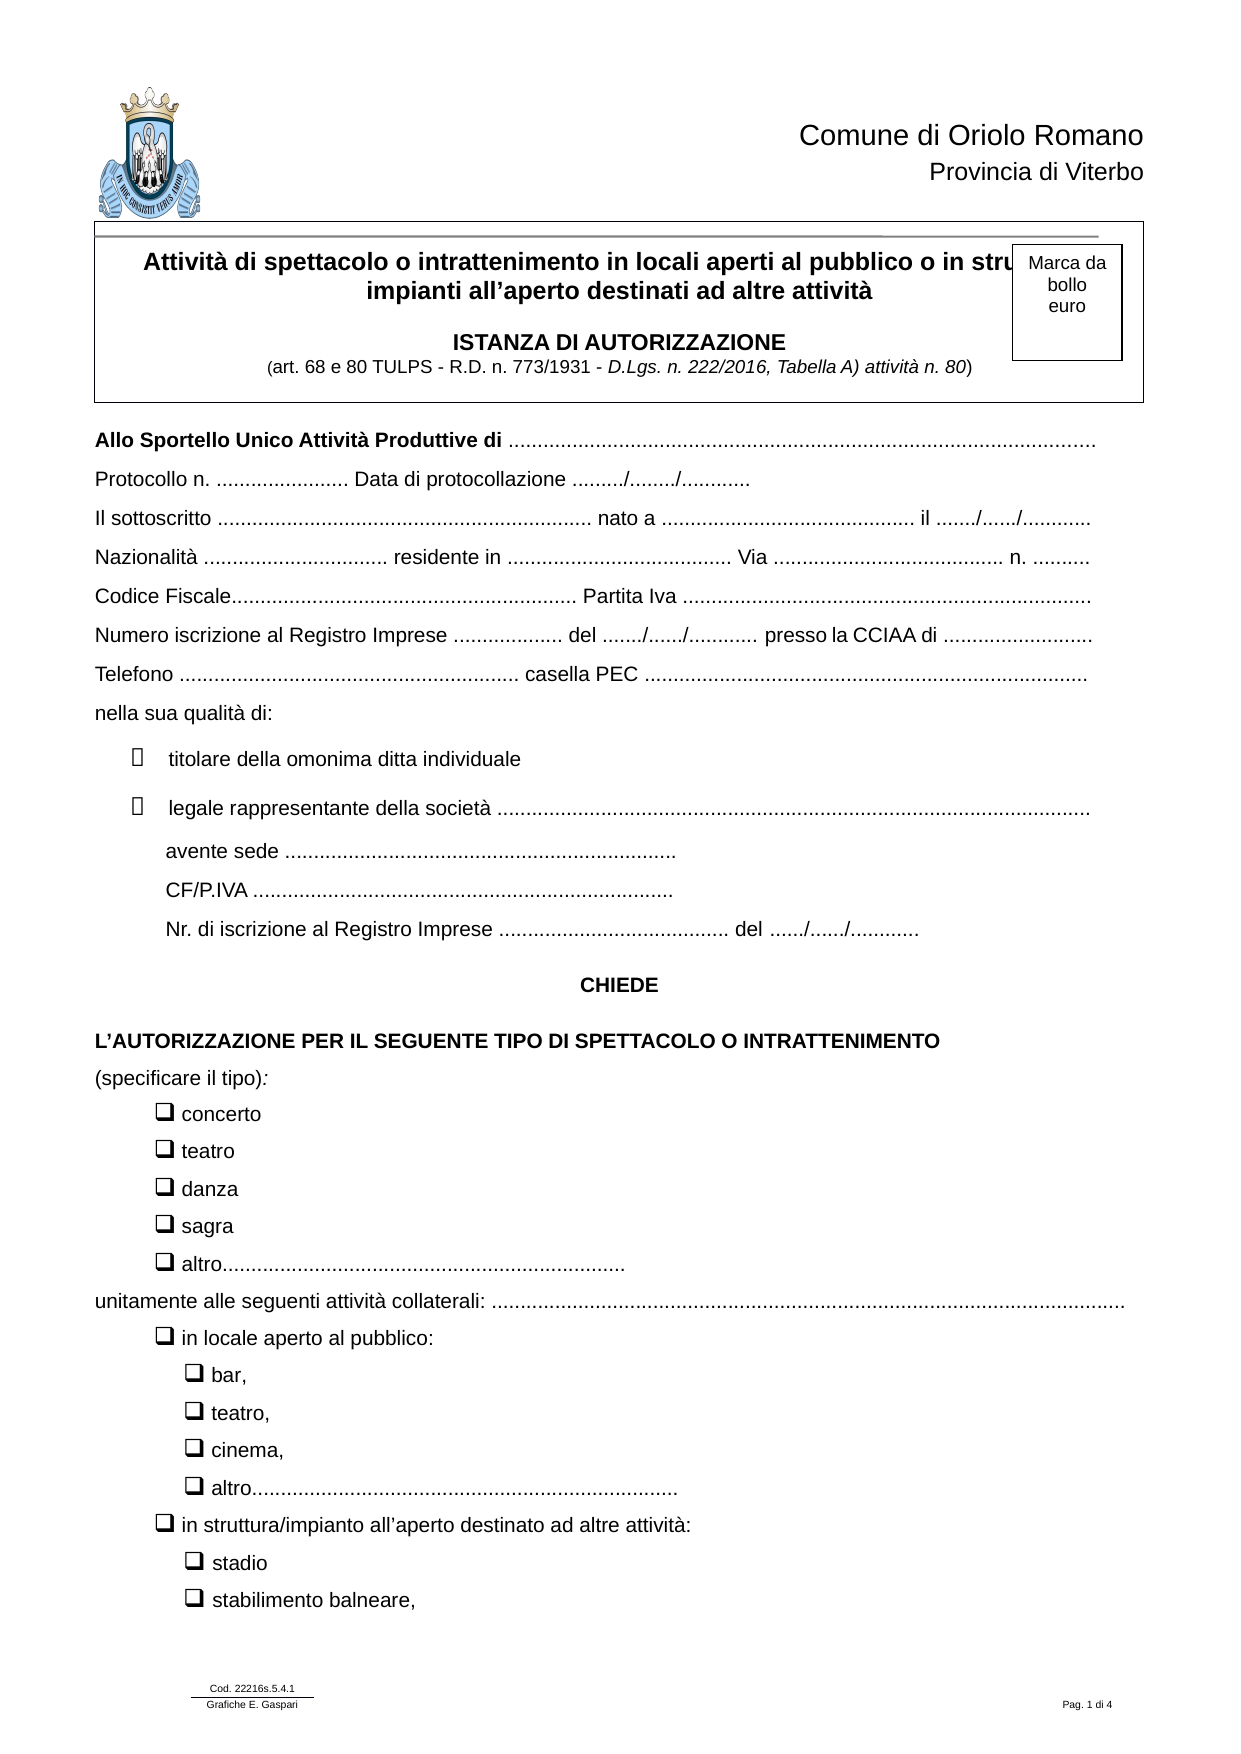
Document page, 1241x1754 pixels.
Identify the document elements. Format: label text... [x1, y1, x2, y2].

text  titolare della omonima ditta individuale [130, 739, 1144, 773]
text Nr. di iscrizione al Registro Imprese ........................................ del ....../....../............ [165, 917, 1144, 941]
text  stabilimento balneare, [183, 1588, 1144, 1613]
text L’AUTORIZZAZIONE PER IL SEGUENTE TIPO DI SPETTACOLO O INTRATTENIMENTO [94, 1029, 1144, 1053]
text Provincia di Viterbo [200, 157, 1144, 185]
text avente sede .................................................................... [165, 839, 1144, 863]
text  in struttura/impianto all’aperto destinato ad altre attività: [153, 1513, 1144, 1538]
text Telefono ........................................................... casella PEC ............................................................................. [94, 661, 1144, 685]
text Allo Sportello Unico Attività Produttive di [94, 428, 1144, 452]
text  altro...................................................................... [153, 1252, 1144, 1277]
text Protocollo n. ....................... Data di protocollazione ........./......../............ [94, 467, 1144, 491]
text  danza [153, 1177, 1144, 1202]
text  concerto [153, 1102, 1144, 1127]
text Numero iscrizione al Registro Imprese ................... del ......./....../............ presso la CCIAA di .......................... [94, 623, 1144, 647]
text  sagra [153, 1214, 1144, 1239]
text  stadio [183, 1551, 1144, 1576]
text (specificare il tipo): [94, 1065, 1144, 1089]
text Nazionalità ................................ residente in ....................................... Via ........................................ n. .......... [94, 545, 1144, 569]
text nella sua qualità di: [94, 700, 1144, 724]
text  in locale aperto al pubblico: [153, 1326, 1144, 1351]
picture [98, 87, 200, 219]
text Il sottoscritto ................................................................. nato a ............................................ il ......./....../............ [94, 506, 1144, 530]
table_header Attività di spettacolo o intrattenimento in locali aperti al pubblico o in strutture e impianti all’aperto destinati ad altre attività ISTANZA DI AUTORIZZAZIONE (art. 68 e 80 TULPS - R.D. n. 773/1931 - D.Lgs. n. 222/2016, Tabella A) attività n. 80) [95, 222, 1143, 402]
text unitamente alle seguenti attività collaterali: .............................................................................................................. [94, 1289, 1144, 1313]
text Codice Fiscale............................................................ Partita Iva ....................................................................... [94, 584, 1144, 608]
text  bar, [183, 1363, 1144, 1388]
text CHIEDE [94, 973, 1144, 997]
text  teatro, [183, 1401, 1144, 1426]
text Comune di Oriolo Romano [200, 118, 1144, 152]
text  cinema, [183, 1438, 1144, 1463]
text  altro.......................................................................... [183, 1476, 1144, 1501]
text  teatro [153, 1139, 1144, 1164]
text CF/P.IVA ......................................................................... [165, 878, 1144, 902]
text  legale rappresentante della società ....................................................................................................... [130, 789, 1144, 823]
